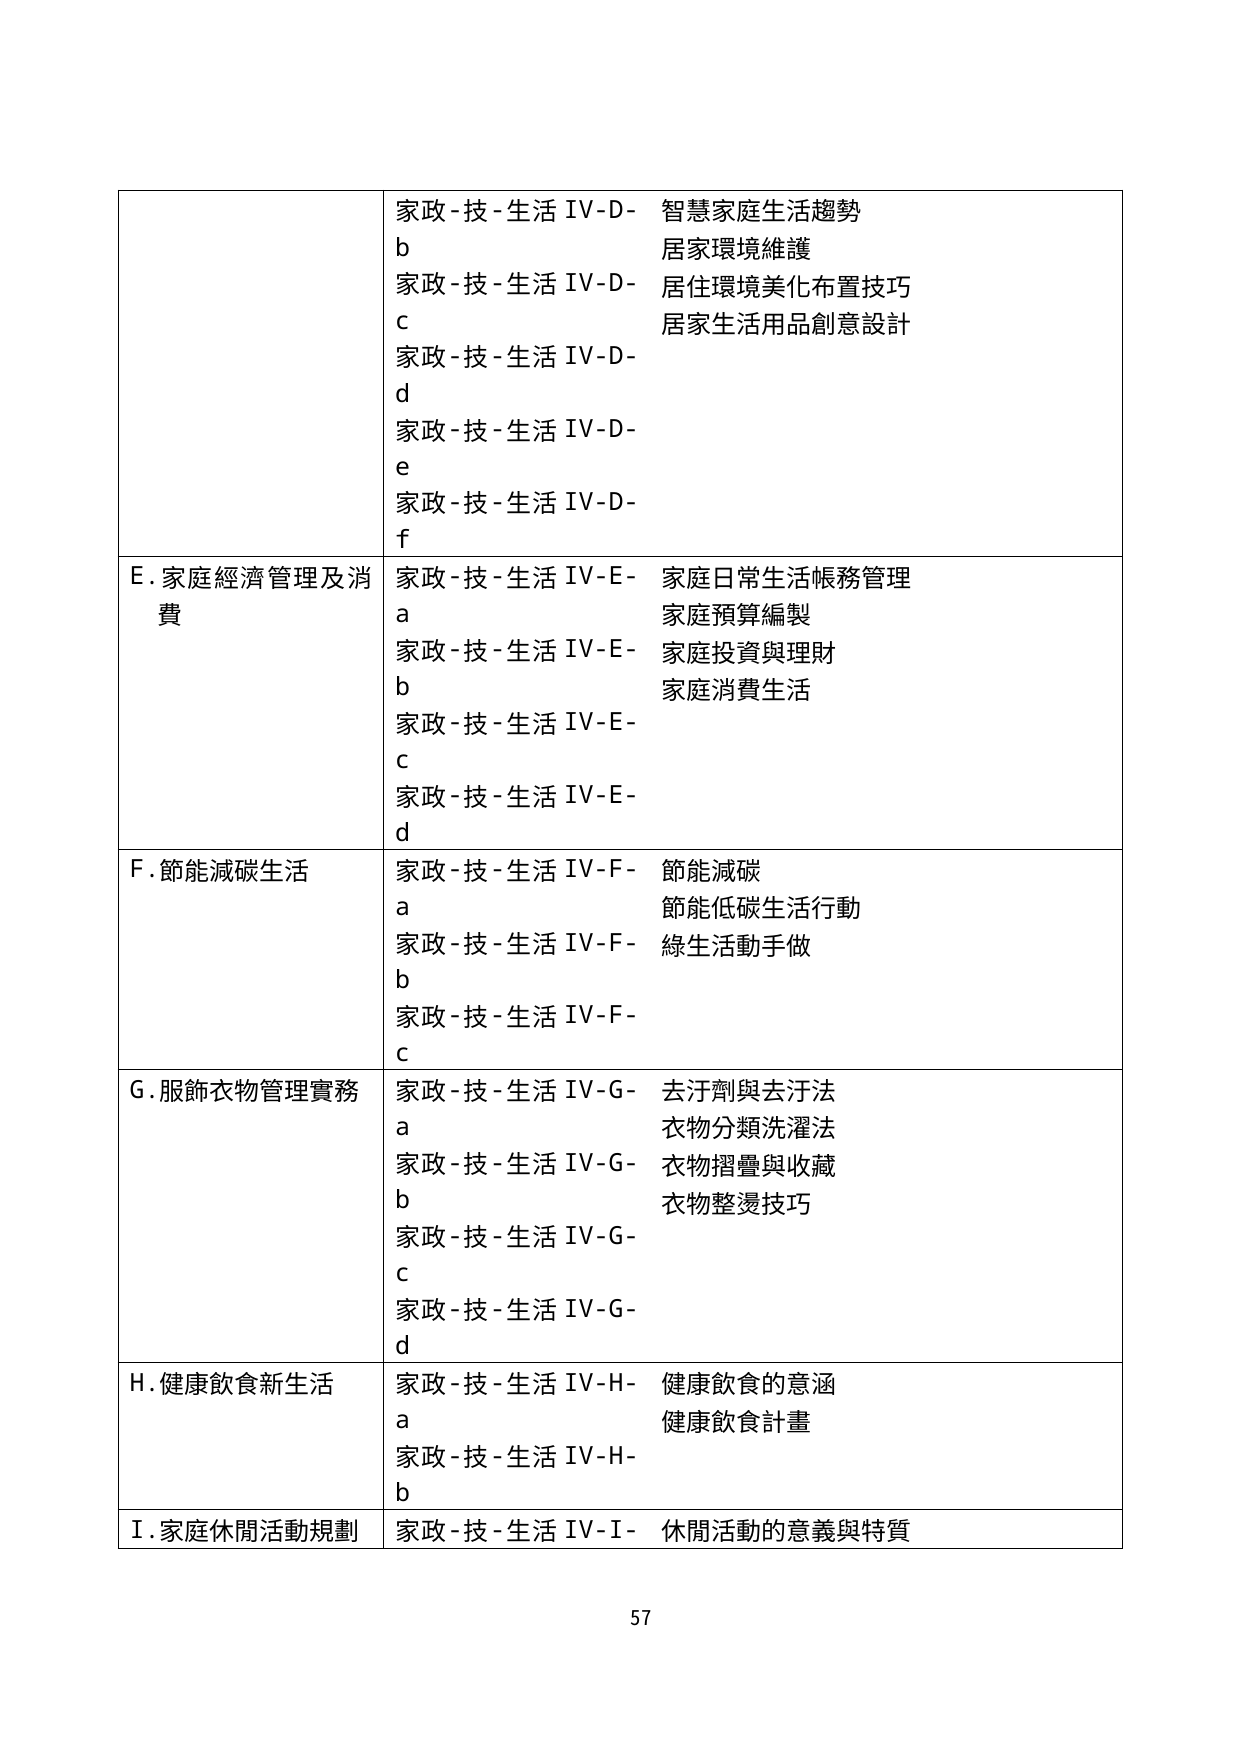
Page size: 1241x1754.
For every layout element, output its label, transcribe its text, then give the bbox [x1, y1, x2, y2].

table_cell 去汙劑與去汙法 衣物分類洗濯法 衣物摺疊與收藏 衣物整燙技巧 [650, 1070, 1122, 1362]
table_cell H.健康飲食新生活 [119, 1363, 383, 1509]
table_cell 智慧家庭生活趨勢 居家環境維護 居住環境美化布置技巧 居家生活用品創意設計 [650, 191, 1122, 556]
table_cell G.服飾衣物管理實務 [119, 1070, 383, 1362]
table_cell 家政-技-生活IV-F-a 家政-技-生活IV-F-b 家政-技-生活IV-F-c [384, 850, 649, 1069]
table_cell 家政-技-生活IV-H-a 家政-技-生活IV-H-b [384, 1363, 649, 1509]
table_cell 家政-技-生活IV-G-a 家政-技-生活IV-G-b 家政-技-生活IV-G-c 家政-技-生活IV-G-d [384, 1070, 649, 1362]
table_cell 健康飲食的意涵 健康飲食計畫 [650, 1363, 1122, 1509]
table_cell F.節能減碳生活 [119, 850, 383, 1069]
table_cell 家政-技-生活IV-E-a 家政-技-生活IV-E-b 家政-技-生活IV-E-c 家政-技-生活IV-E-d [384, 557, 649, 849]
table_cell I.家庭休閒活動規劃 [119, 1510, 383, 1548]
table_cell 休閒活動的意義與特質 [650, 1510, 1122, 1548]
table_cell E.家庭經濟管理及消費 [119, 557, 383, 849]
table_cell 節能減碳 節能低碳生活行動 綠生活動手做 [650, 850, 1122, 1069]
table_cell 家政-技-生活IV-D-b 家政-技-生活IV-D-c 家政-技-生活IV-D-d 家政-技-生活IV-D-e 家政-技-生活IV-D-f [384, 191, 649, 556]
table_cell 家政-技-生活IV-I- [384, 1510, 649, 1548]
table_cell [119, 191, 383, 556]
table_cell 家庭日常生活帳務管理 家庭預算編製 家庭投資與理財 家庭消費生活 [650, 557, 1122, 849]
